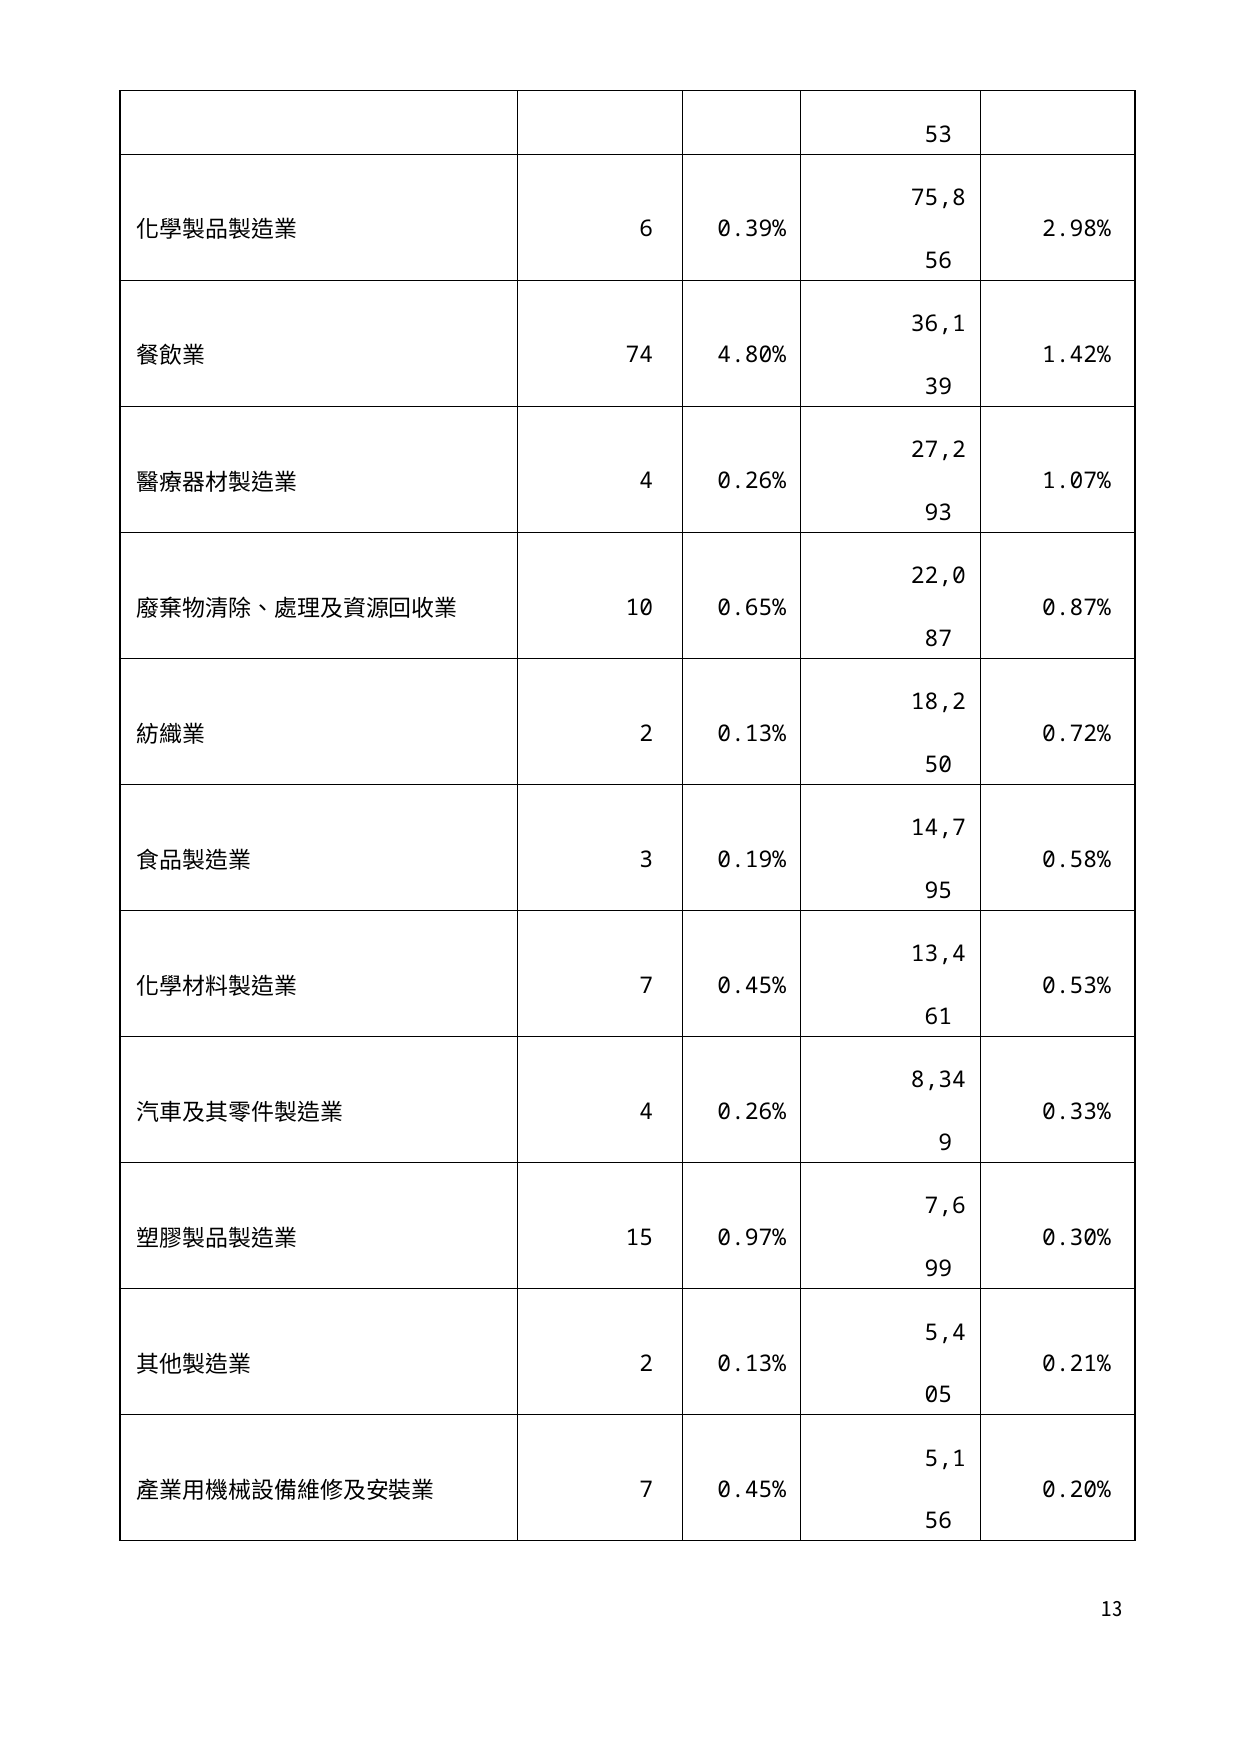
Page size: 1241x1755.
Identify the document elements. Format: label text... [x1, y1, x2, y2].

table_cell 7,699 [801, 1163, 980, 1288]
table_cell 74 [518, 281, 682, 406]
table_cell 4 [518, 407, 682, 532]
table_cell 塑膠製品製造業 [121, 1163, 517, 1288]
table_cell 8,349 [801, 1037, 980, 1162]
table_cell 醫療器材製造業 [121, 407, 517, 532]
table_cell 36,139 [801, 281, 980, 406]
table_cell 1.07% [981, 407, 1134, 532]
table_cell 2.98% [981, 155, 1134, 280]
table_cell 27,293 [801, 407, 980, 532]
table_cell 2 [518, 659, 682, 784]
table_cell 0.30% [981, 1163, 1134, 1288]
table_cell [518, 91, 682, 154]
table_cell 0.26% [683, 1037, 800, 1162]
table_cell 0.45% [683, 911, 800, 1036]
table_cell 0.58% [981, 785, 1134, 910]
table_cell 13,461 [801, 911, 980, 1036]
table_cell 22,087 [801, 533, 980, 658]
table_cell 0.13% [683, 659, 800, 784]
table_cell 0.87% [981, 533, 1134, 658]
table_cell 0.65% [683, 533, 800, 658]
table_cell 75,856 [801, 155, 980, 280]
table_cell 0.21% [981, 1289, 1134, 1414]
table_cell 7 [518, 1415, 682, 1540]
table_cell 4.80% [683, 281, 800, 406]
table_cell 14,795 [801, 785, 980, 910]
table_cell 10 [518, 533, 682, 658]
table_cell 0.97% [683, 1163, 800, 1288]
table_cell 0.45% [683, 1415, 800, 1540]
table_cell 0.20% [981, 1415, 1134, 1540]
table_cell 0.39% [683, 155, 800, 280]
table_cell 0.26% [683, 407, 800, 532]
table_cell 4 [518, 1037, 682, 1162]
table_cell 食品製造業 [121, 785, 517, 910]
table_cell 1.42% [981, 281, 1134, 406]
table_cell 0.33% [981, 1037, 1134, 1162]
table_cell 15 [518, 1163, 682, 1288]
table_cell 化學製品製造業 [121, 155, 517, 280]
table_cell 0.72% [981, 659, 1134, 784]
table_cell 其他製造業 [121, 1289, 517, 1414]
table_cell 產業用機械設備維修及安裝業 [121, 1415, 517, 1540]
table_cell 5,405 [801, 1289, 980, 1414]
table_cell 5,156 [801, 1415, 980, 1540]
table_cell 7 [518, 911, 682, 1036]
table_cell 6 [518, 155, 682, 280]
table_cell 3 [518, 785, 682, 910]
table_cell [121, 91, 517, 154]
table_cell 2 [518, 1289, 682, 1414]
table_cell 0.19% [683, 785, 800, 910]
table_cell 化學材料製造業 [121, 911, 517, 1036]
table_cell 18,250 [801, 659, 980, 784]
table_cell 廢棄物清除、處理及資源回收業 [121, 533, 517, 658]
table_cell 0.53% [981, 911, 1134, 1036]
table_cell 汽車及其零件製造業 [121, 1037, 517, 1162]
table_cell 0.13% [683, 1289, 800, 1414]
table_cell 餐飲業 [121, 281, 517, 406]
table_cell 紡織業 [121, 659, 517, 784]
table_cell [981, 91, 1134, 154]
table_cell [683, 91, 800, 154]
table_cell 53 [801, 91, 980, 154]
